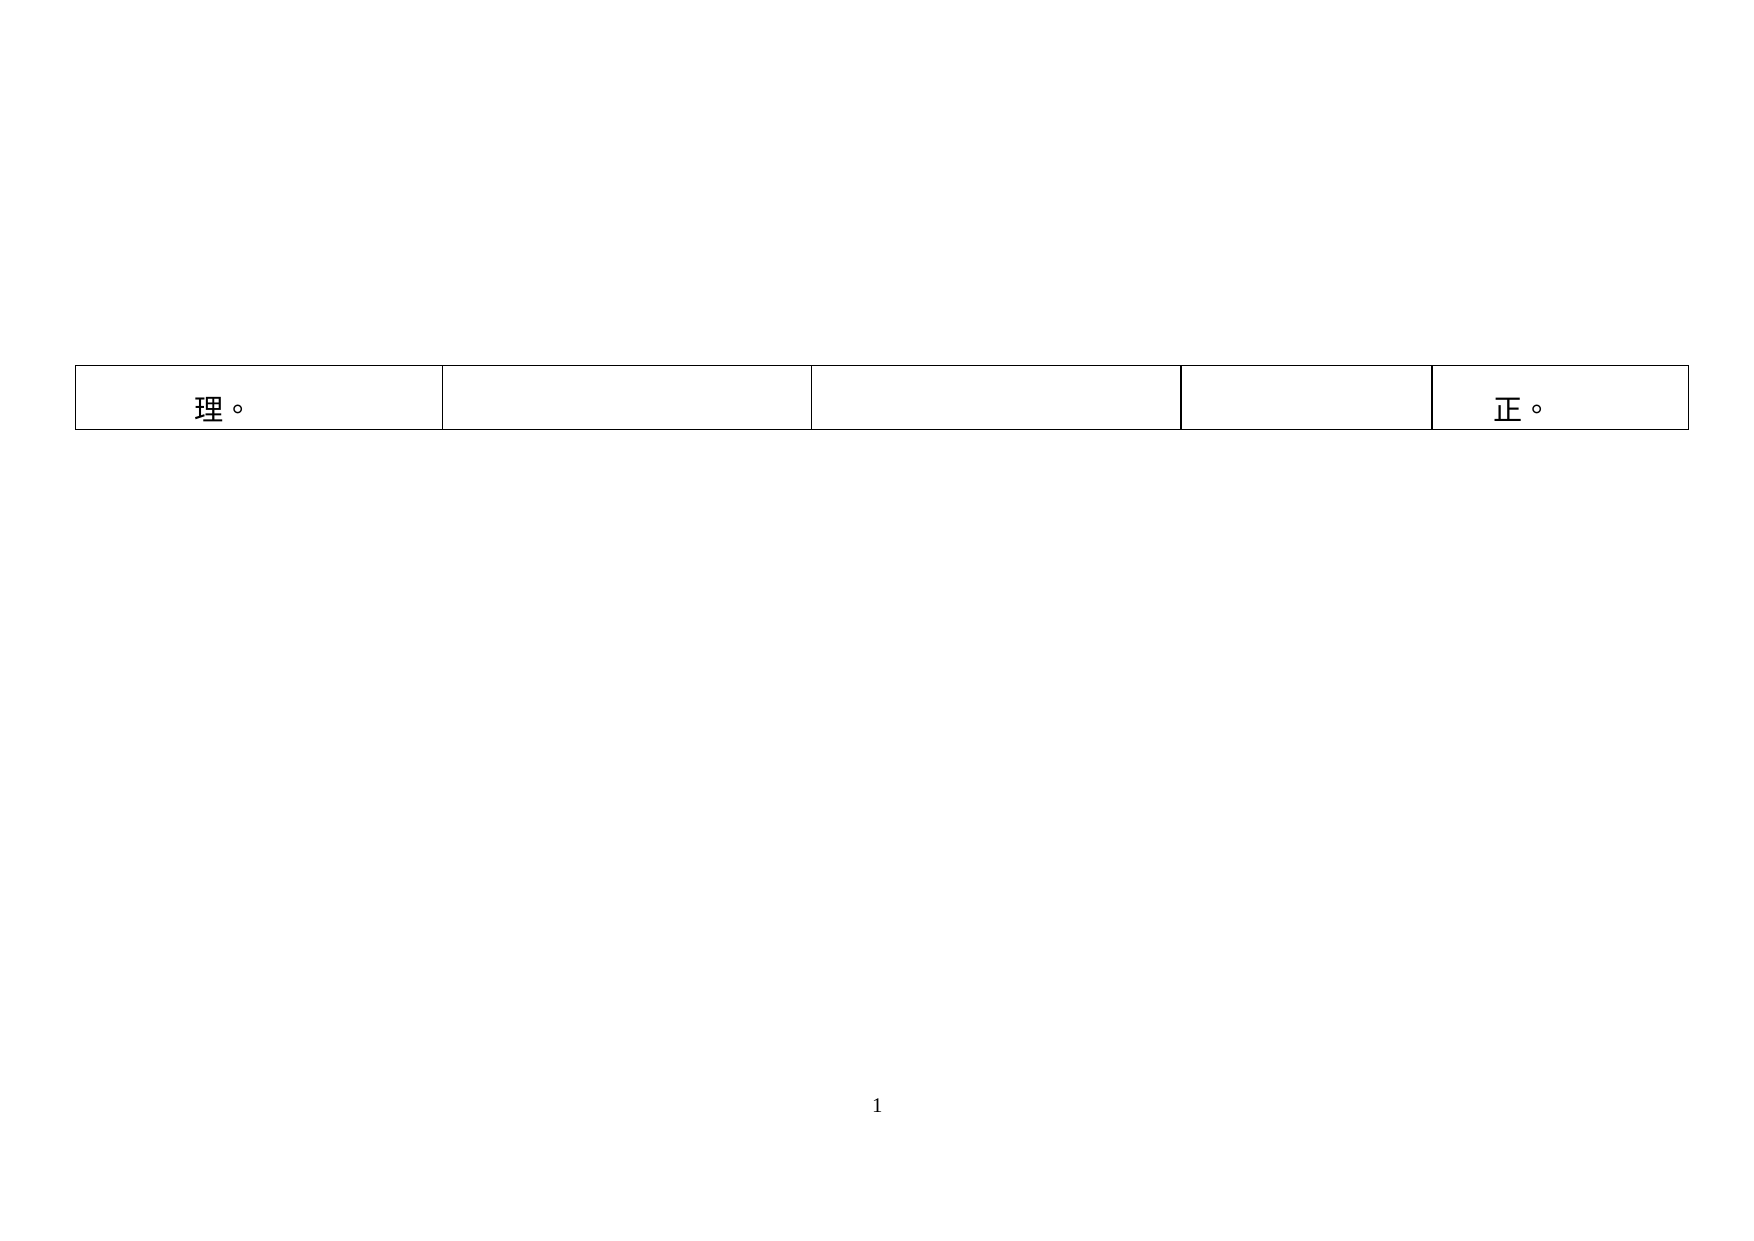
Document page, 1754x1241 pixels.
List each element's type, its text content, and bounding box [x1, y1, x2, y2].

table_cell [1182, 366, 1431, 428]
table_cell 正。 [1433, 366, 1688, 428]
table_cell [812, 366, 1180, 428]
table_cell 理。 [76, 366, 442, 428]
table_cell [443, 366, 811, 428]
